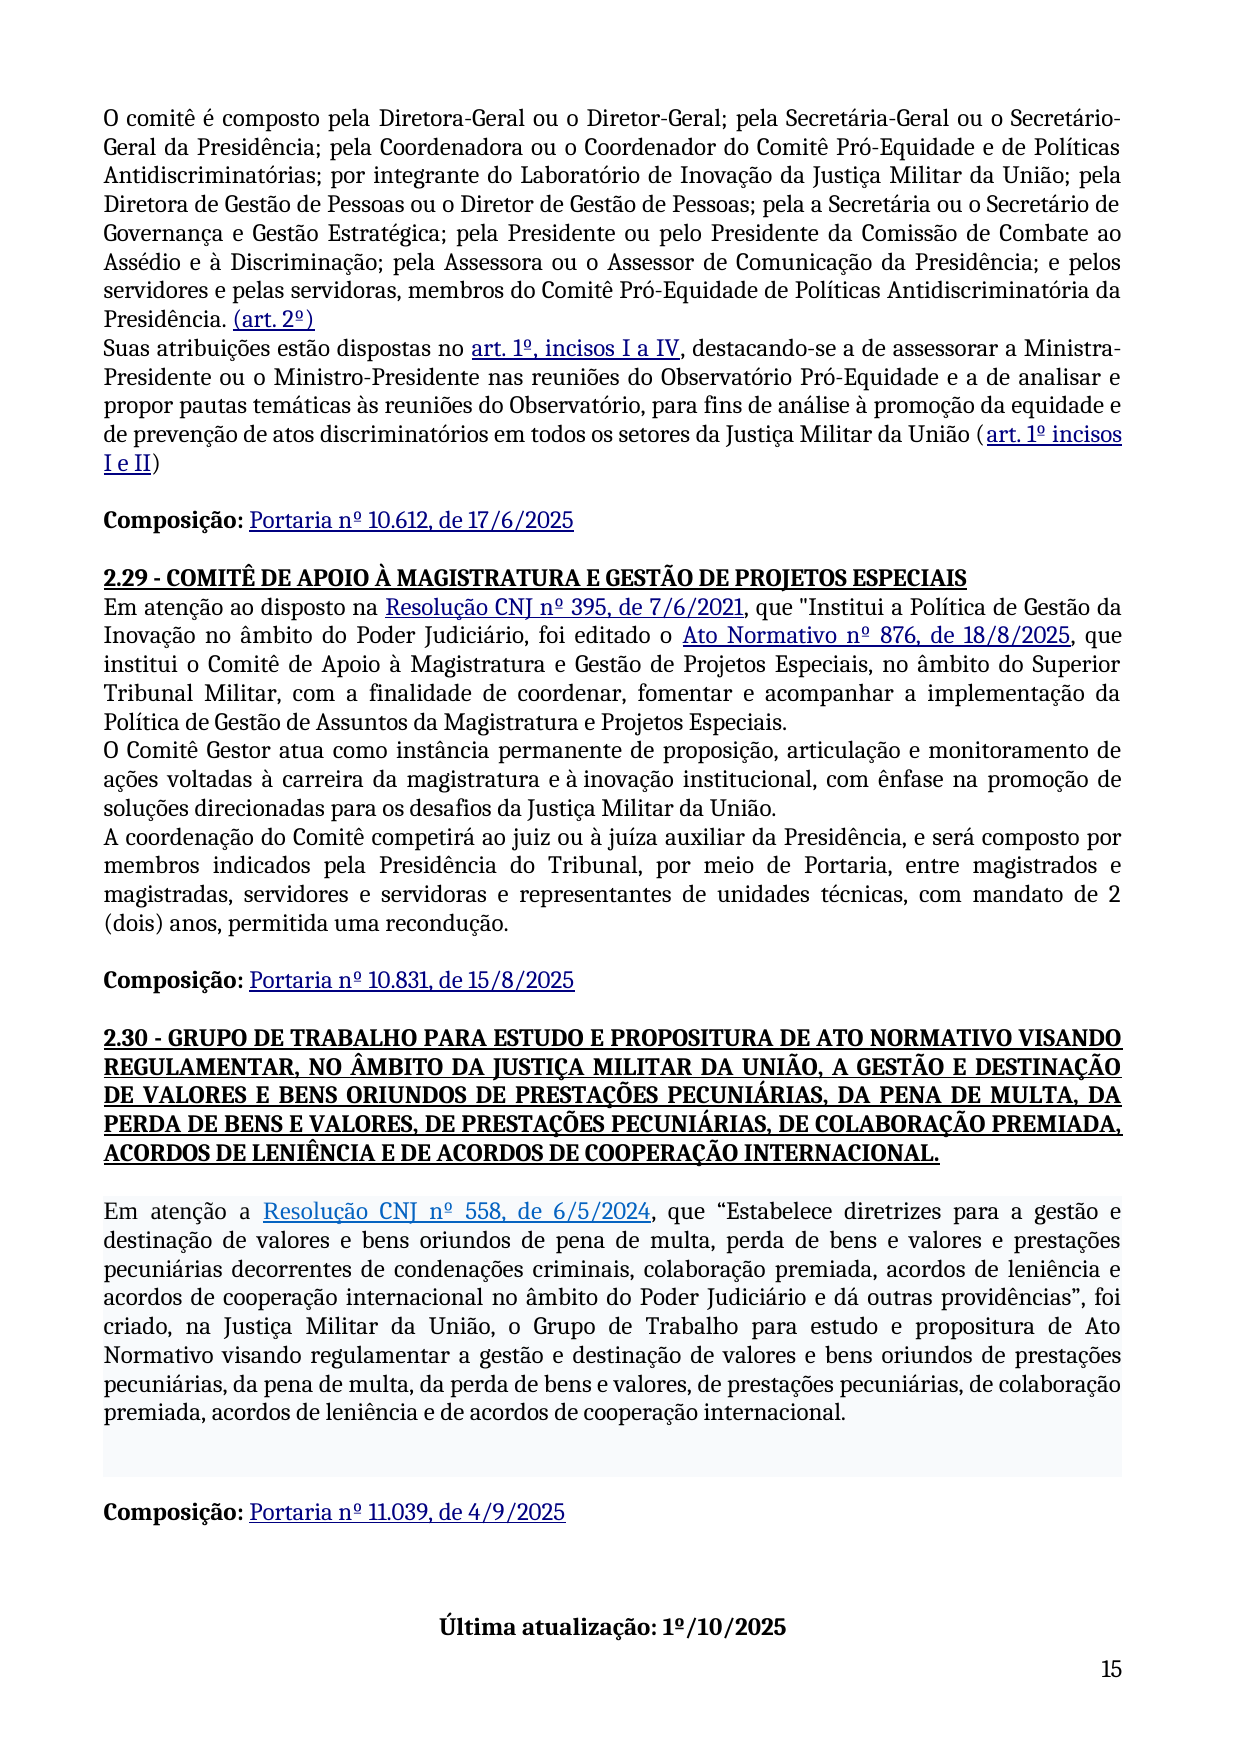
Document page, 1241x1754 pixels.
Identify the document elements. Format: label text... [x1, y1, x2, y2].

text PERDA DE BENS E VALORES, DE PRESTAÇÕES PECUNIÁRIAS, DE COLABORAÇÃO PREMIADA, [103, 1106, 1122, 1134]
text Em atenção a Resolução CNJ nº 558, de 6/5/2024, que “Estabelece diretrizes para a gestão e destinação de valores e bens oriundos de pena de multa, perda de bens e valores e prestações pecuniárias decorrentes de condenações criminais, colaboração premiada, acordos de leniência e acordos de cooperação internacional no âmbito do Poder Judiciário e dá outras providências”, foi criado, na Justiça Militar da União, o Grupo de Trabalho para estudo e propositura de Ato Normativo visando regulamentar a gestão e destinação de valores e bens oriundos de prestações pecuniárias, da pena de multa, da perda de bens e valores, de prestações pecuniárias, de colaboração premiada, acordos de leniência e de acordos de cooperação internacional. [103, 1196, 1122, 1427]
text A coordenação do Comitê competirá ao juiz ou à juíza auxiliar da Presidência, e será composto por membros indicados pela Presidência do Tribunal, por meio de Portaria, entre magistrados e magistradas, servidores e servidoras e representantes de unidades técnicas, com mandato de 2 (dois) anos, permitida uma recondução. [103, 822, 1122, 937]
text Composição: Portaria nº 10.831, de 15/8/2025 [103, 966, 1122, 995]
text 2.30 - GRUPO DE TRABALHO PARA ESTUDO E PROPOSITURA DE ATO NORMATIVO VISANDO [103, 1024, 1122, 1048]
text REGULAMENTAR, NO ÂMBITO DA JUSTIÇA MILITAR DA UNIÃO, A GESTÃO E DESTINAÇÃO [103, 1049, 1122, 1077]
text Composição: Portaria nº 11.039, de 4/9/2025 [103, 1497, 1122, 1526]
text Composição: Portaria nº 10.612, de 17/6/2025 [103, 506, 1122, 535]
text O Comitê Gestor atua como instância permanente de proposição, articulação e monitoramento de ações voltadas à carreira da magistratura e à inovação institucional, com ênfase na promoção de soluções direcionadas para os desafios da Justiça Militar da União. [103, 736, 1122, 822]
text Suas atribuições estão dispostas no art. 1º, incisos I a IV, destacando-se a de assessorar a Ministra-Presidente ou o Ministro-Presidente nas reuniões do Observatório Pró-Equidade e a de analisar e propor pautas temáticas às reuniões do Observatório, para fins de análise à promoção da equidade e de prevenção de atos discriminatórios em todos os setores da Justiça Militar da União (art. 1º incisos I e II) [103, 334, 1122, 477]
text DE VALORES E BENS ORIUNDOS DE PRESTAÇÕES PECUNIÁRIAS, DA PENA DE MULTA, DA [103, 1078, 1122, 1105]
text ACORDOS DE LENIÊNCIA E DE ACORDOS DE COOPERAÇÃO INTERNACIONAL. [103, 1135, 1122, 1167]
text 2.29 - COMITÊ DE APOIO À MAGISTRATURA E GESTÃO DE PROJETOS ESPECIAIS [103, 564, 1122, 592]
text Última atualização: 1º/10/2025 [103, 1612, 1122, 1641]
text O comitê é composto pela Diretora-Geral ou o Diretor-Geral; pela Secretária-Geral ou o Secretário-Geral da Presidência; pela Coordenadora ou o Coordenador do Comitê Pró-Equidade e de Políticas Antidiscriminatórias; por integrante do Laboratório de Inovação da Justiça Militar da União; pela Diretora de Gestão de Pessoas ou o Diretor de Gestão de Pessoas; pela a Secretária ou o Secretário de Governança e Gestão Estratégica; pela Presidente ou pelo Presidente da Comissão de Combate ao Assédio e à Discriminação; pela Assessora ou o Assessor de Comunicação da Presidência; e pelos servidores e pelas servidoras, membros do Comitê Pró-Equidade de Políticas Antidiscriminatória da Presidência. (art. 2º) [103, 104, 1122, 334]
text Em atenção ao disposto na Resolução CNJ nº 395, de 7/6/2021, que "Institui a Política de Gestão da Inovação no âmbito do Poder Judiciário, foi editado o Ato Normativo nº 876, de 18/8/2025, que institui o Comitê de Apoio à Magistratura e Gestão de Projetos Especiais, no âmbito do Superior Tribunal Militar, com a finalidade de coordenar, fomentar e acompanhar a implementação da Política de Gestão de Assuntos da Magistratura e Projetos Especiais. [103, 592, 1122, 736]
